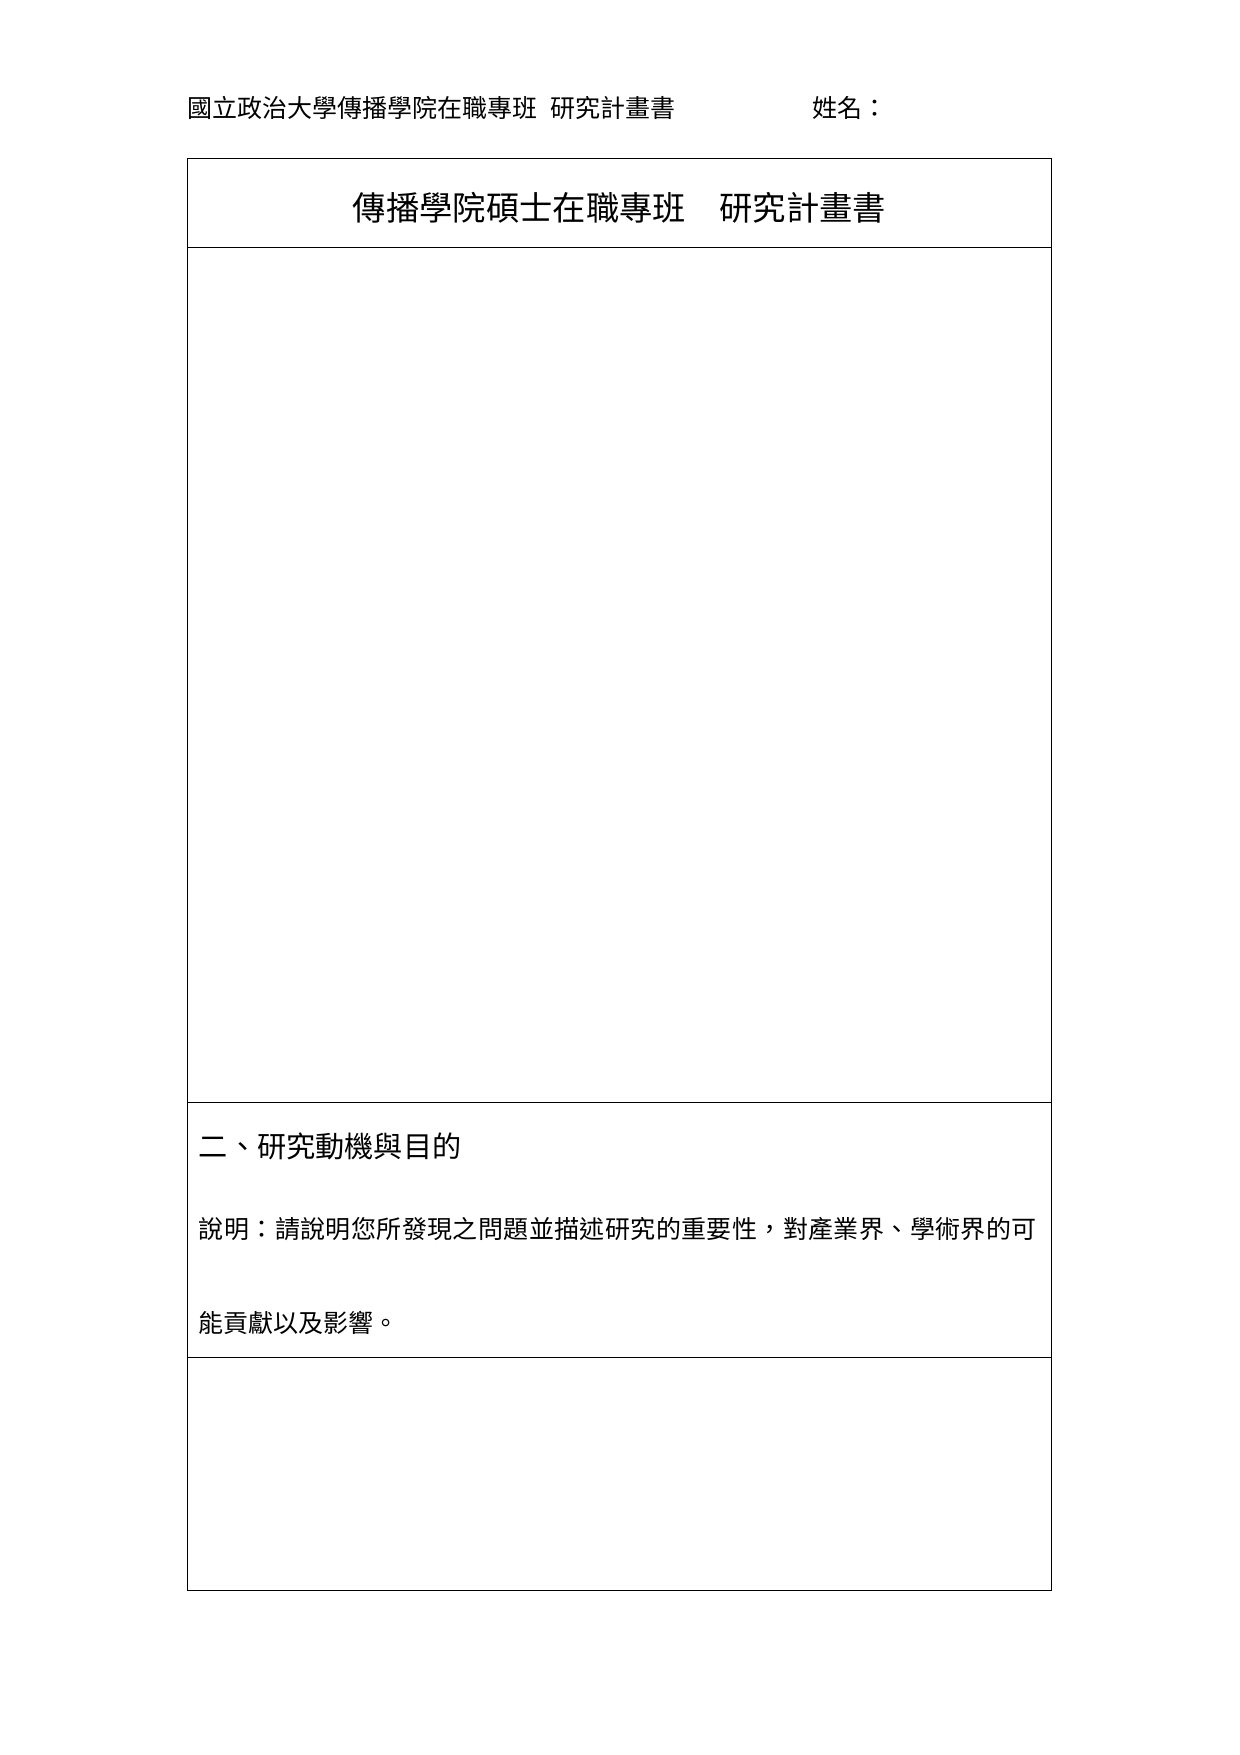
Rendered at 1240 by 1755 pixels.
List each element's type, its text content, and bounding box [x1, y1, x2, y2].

table_cell 二、研究動機與目的 說明：請說明您所發現之問題並描述研究的重要性，對產業界、學術界的可能貢獻以及影響。 [188, 1103, 1051, 1357]
table_header 傳播學院碩士在職專班 研究計畫書 [188, 159, 1051, 247]
table_cell [188, 248, 1051, 1102]
table_cell [188, 1358, 1051, 1590]
